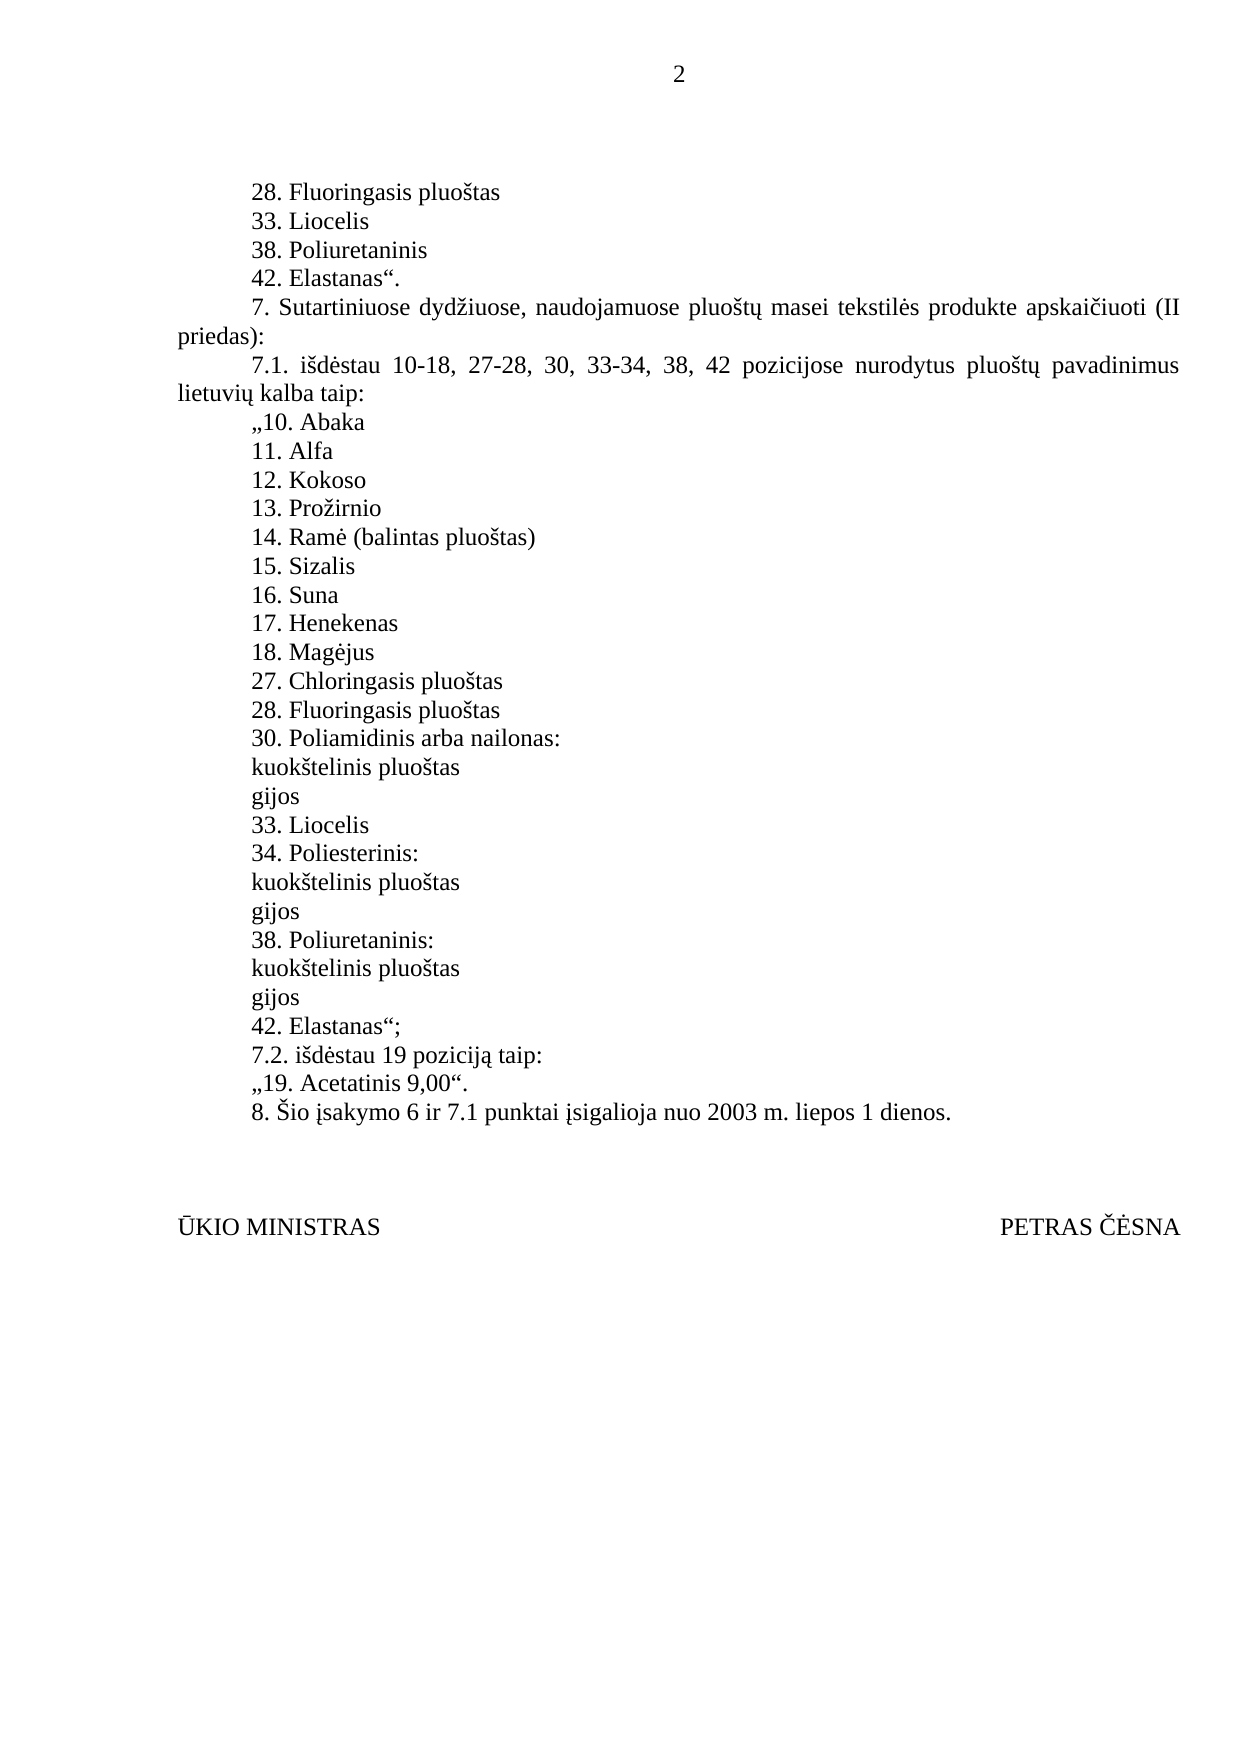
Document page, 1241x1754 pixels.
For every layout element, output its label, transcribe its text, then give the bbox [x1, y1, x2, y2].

text 34. Poliesterinis: [177, 838, 1181, 867]
text 28. Fluoringasis pluoštas [177, 177, 1181, 206]
text kuokštelinis pluoštas [177, 867, 1181, 896]
text 11. Alfa [177, 436, 1181, 465]
text 7. Sutartiniuose dydžiuose, naudojamuose pluoštų masei tekstilės produkte apskaičiuoti (II priedas): [177, 292, 1181, 350]
text 27. Chloringasis pluoštas [177, 666, 1181, 695]
text gijos [177, 781, 1181, 810]
text 12. Kokoso [177, 465, 1181, 493]
text „10. Abaka [177, 407, 1181, 436]
text 33. Liocelis [177, 810, 1181, 838]
text 16. Suna [177, 580, 1181, 608]
text 18. Magėjus [177, 637, 1181, 666]
text kuokštelinis pluoštas [177, 953, 1181, 982]
text 15. Sizalis [177, 551, 1181, 580]
text „19. Acetatinis 9,00“. [177, 1068, 1181, 1097]
text kuokštelinis pluoštas [177, 752, 1181, 781]
text 30. Poliamidinis arba nailonas: [177, 723, 1181, 752]
text 7.1. išdėstau 10-18, 27-28, 30, 33-34, 38, 42 pozicijose nurodytus pluoštų pavadinimus lietuvių kalba taip: [177, 350, 1181, 407]
text ŪKIO MINISTRAS PETRAS ČĖSNA [177, 1212, 1181, 1241]
text 17. Henekenas [177, 608, 1181, 637]
text 14. Ramė (balintas pluoštas) [177, 522, 1181, 551]
text gijos [177, 896, 1181, 925]
text 33. Liocelis [177, 206, 1181, 235]
text 42. Elastanas“; [177, 1011, 1181, 1040]
text 42. Elastanas“. [177, 263, 1181, 292]
text 13. Prožirnio [177, 493, 1181, 522]
text gijos [177, 982, 1181, 1011]
text 38. Poliuretaninis [177, 235, 1181, 263]
text 28. Fluoringasis pluoštas [177, 695, 1181, 723]
text 7.2. išdėstau 19 poziciją taip: [177, 1040, 1181, 1068]
text 38. Poliuretaninis: [177, 925, 1181, 953]
text 8. Šio įsakymo 6 ir 7.1 punktai įsigalioja nuo 2003 m. liepos 1 dienos. [177, 1097, 1181, 1126]
